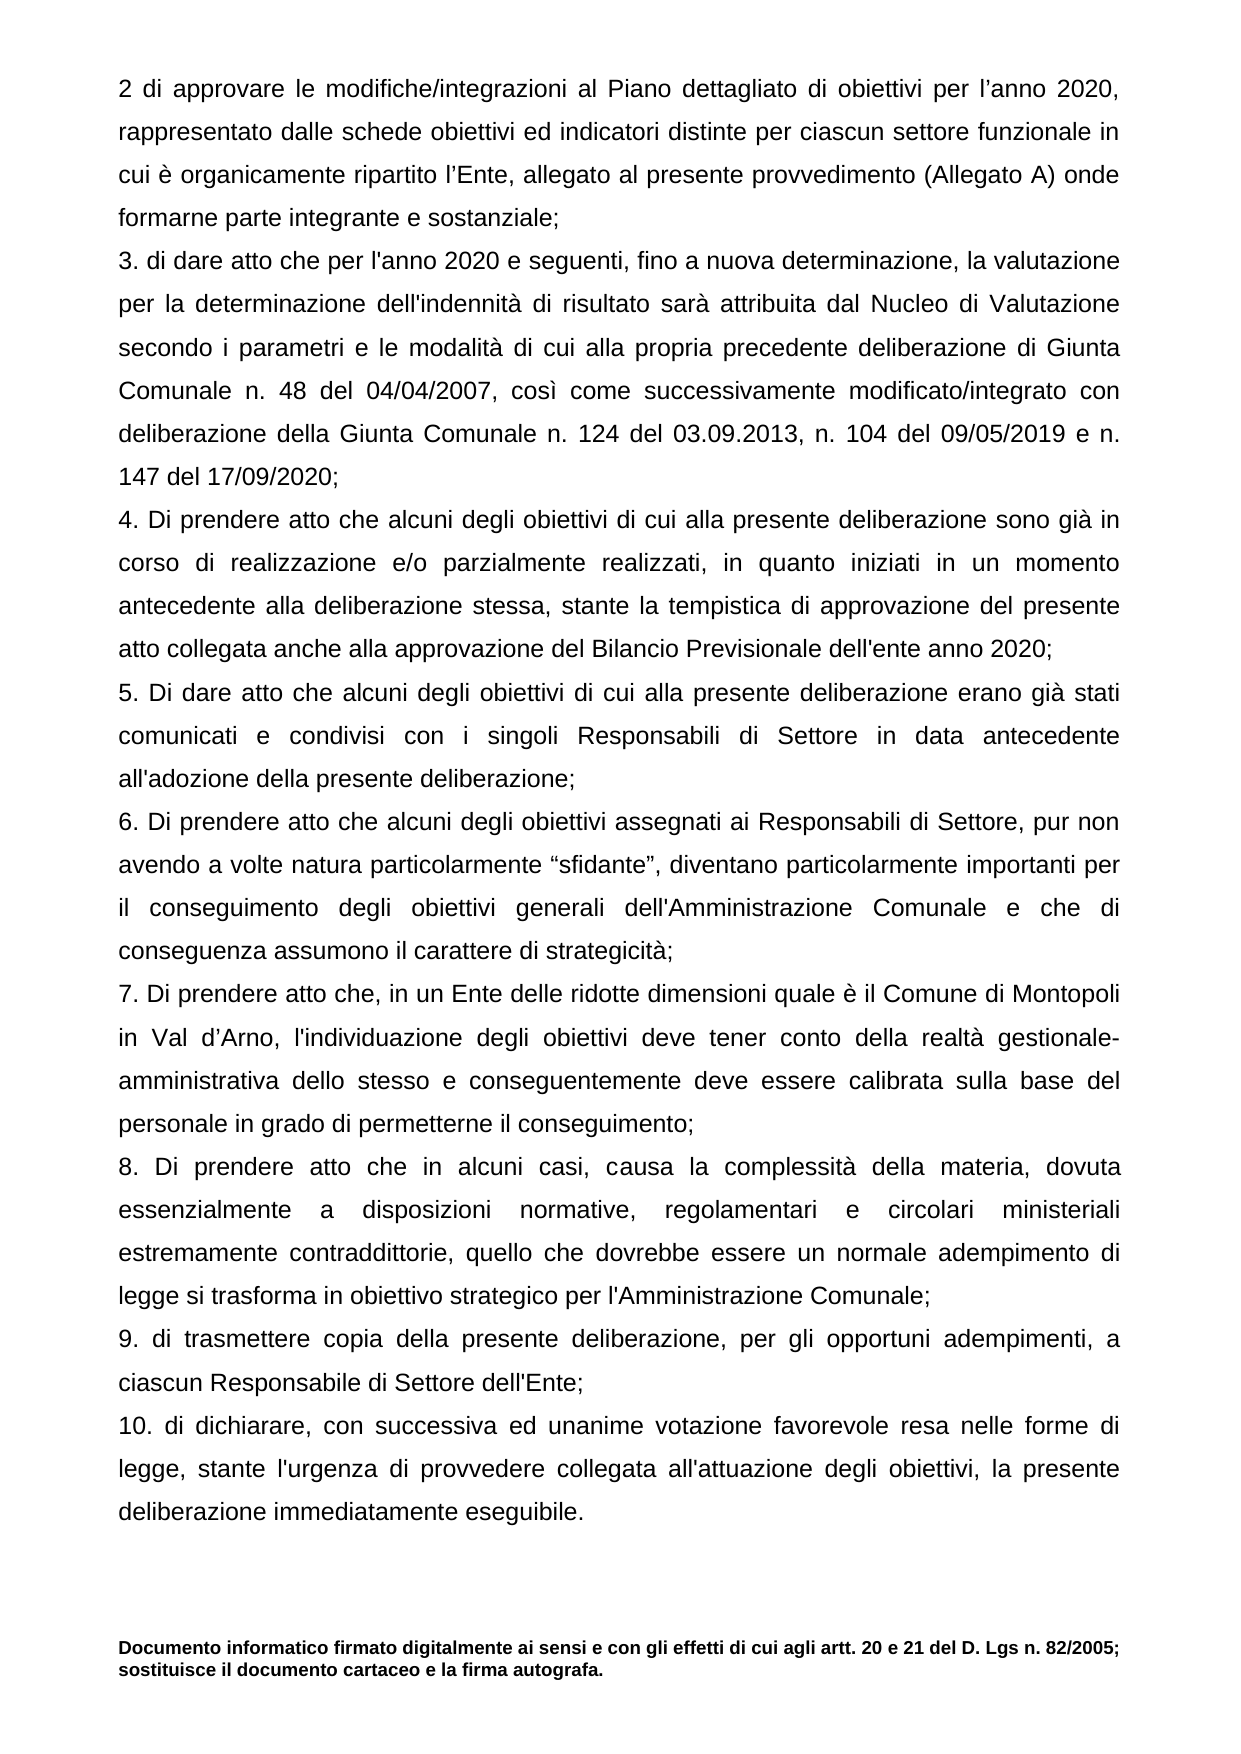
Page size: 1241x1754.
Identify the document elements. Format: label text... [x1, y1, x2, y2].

list 7. Di prendere atto che, in un Ente delle ridotte dimensioni quale è il Comune di Montopoli in Val d’Arno, l'individuazione degli obiettivi deve tener conto della realtà gestionale-amministrativa dello stesso e conseguentemente deve essere calibrata sulla base del personale in grado di permetterne il conseguimento; [118, 979, 1122, 1138]
list 10. di dichiarare, con successiva ed unanime votazione favorevole resa nelle forme di legge, stante l'urgenza di provvedere collegata all'attuazione degli obiettivi, la presente deliberazione immediatamente eseguibile. [118, 1411, 1122, 1526]
list 6. Di prendere atto che alcuni degli obiettivi assegnati ai Responsabili di Settore, pur non avendo a volte natura particolarmente “sfidante”, diventano particolarmente importanti per il conseguimento degli obiettivi generali dell'Amministrazione Comunale e che di conseguenza assumono il carattere di strategicità; [118, 807, 1122, 965]
list 5. Di dare atto che alcuni degli obiettivi di cui alla presente deliberazione erano già stati comunicati e condivisi con i singoli Responsabili di Settore in data antecedente all'adozione della presente deliberazione; [118, 678, 1122, 793]
list 4. Di prendere atto che alcuni degli obiettivi di cui alla presente deliberazione sono già in corso di realizzazione e/o parzialmente realizzati, in quanto iniziati in un momento antecedente alla deliberazione stessa, stante la tempistica di approvazione del presente atto collegata anche alla approvazione del Bilancio Previsionale dell'ente anno 2020; [118, 505, 1122, 663]
list 8. Di prendere atto che in alcuni casi, causa la complessità della materia, dovuta essenzialmente a disposizioni normative, regolamentari e circolari ministeriali estremamente contraddittorie, quello che dovrebbe essere un normale adempimento di legge si trasforma in obiettivo strategico per l'Amministrazione Comunale; [118, 1152, 1122, 1310]
list 9. di trasmettere copia della presente deliberazione, per gli opportuni adempimenti, a ciascun Responsabile di Settore dell'Ente; [118, 1324, 1122, 1396]
list 3. di dare atto che per l'anno 2020 e seguenti, fino a nuova determinazione, la valutazione per la determinazione dell'indennità di risultato sarà attribuita dal Nucleo di Valutazione secondo i parametri e le modalità di cui alla propria precedente deliberazione di Giunta Comunale n. 48 del 04/04/2007, così come successivamente modificato/integrato con deliberazione della Giunta Comunale n. 124 del 03.09.2013, n. 104 del 09/05/2019 e n. 147 del 17/09/2020; [118, 246, 1122, 491]
list 2 di approvare le modifiche/integrazioni al Piano dettagliato di obiettivi per l’anno 2020, rappresentato dalle schede obiettivi ed indicatori distinte per ciascun settore funzionale in cui è organicamente ripartito l’Ente, allegato al presente provvedimento (Allegato A) onde formarne parte integrante e sostanziale; [118, 74, 1122, 232]
